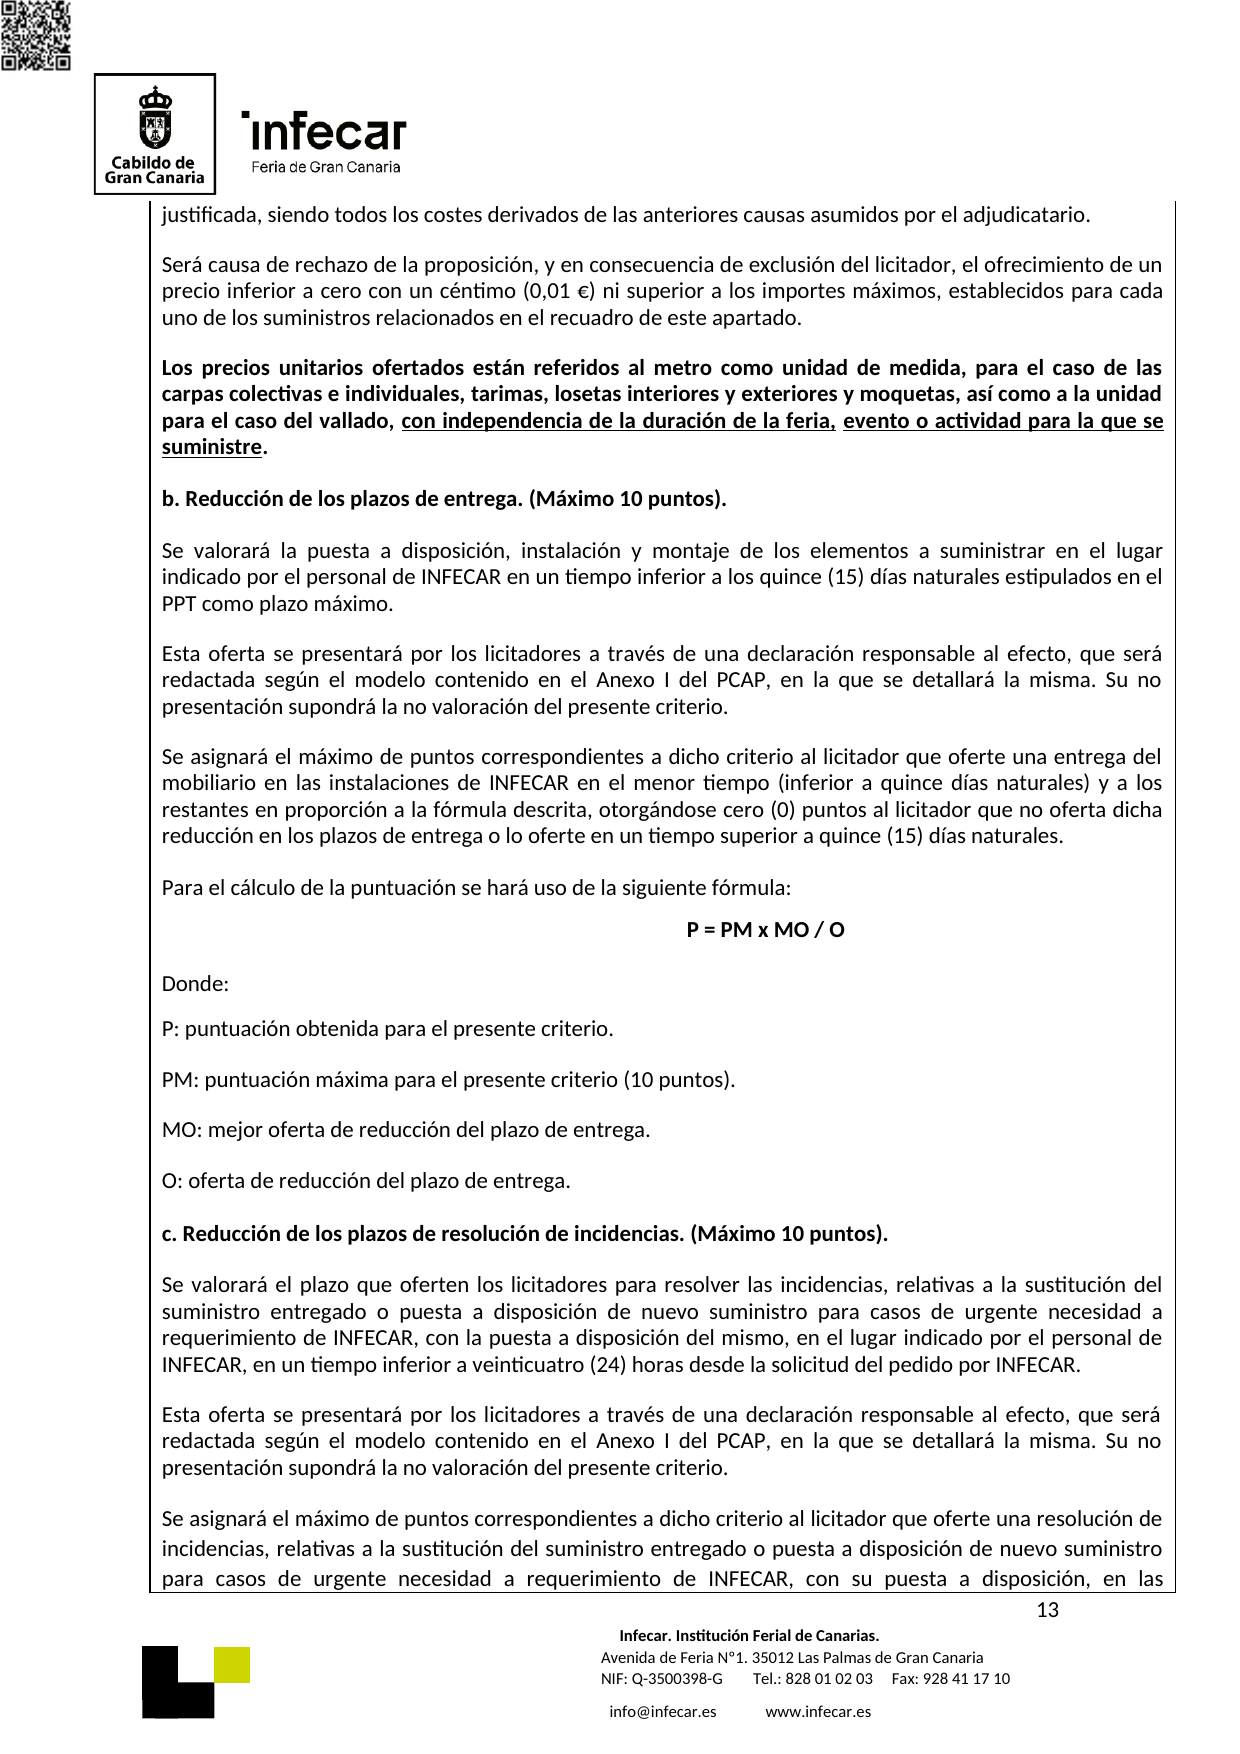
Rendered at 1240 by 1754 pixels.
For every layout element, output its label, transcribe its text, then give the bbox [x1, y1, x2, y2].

table_cell justificada, siendo todos los costes derivados de las anteriores causas asumidos por el adjudicatario. Será causa de rechazo de la proposición, y en consecuencia de exclusión del licitador, el ofrecimiento de un precio inferior a cero con un céntimo (0,01 €) ni superior a los importes máximos, establecidos para cada uno de los suministros relacionados en el recuadro de este apartado. Los precios unitarios ofertados están referidos al metro como unidad de medida, para el caso de las carpas colectivas e individuales, tarimas, losetas interiores y exteriores y moquetas, así como a la unidad para el caso del vallado, con independencia de la duración de la feria, evento o actividad para la que se suministre. b. Reducción de los plazos de entrega. (Máximo 10 puntos). Se valorará la puesta a disposición, instalación y montaje de los elementos a suministrar en el lugar indicado por el personal de INFECAR en un tiempo inferior a los quince (15) días naturales estipulados en el PPT como plazo máximo. Esta oferta se presentará por los licitadores a través de una declaración responsable al efecto, que será redactada según el modelo contenido en el Anexo I del PCAP, en la que se detallará la misma. Su no presentación supondrá la no valoración del presente criterio. Se asignará el máximo de puntos correspondientes a dicho criterio al licitador que oferte una entrega del mobiliario en las instalaciones de INFECAR en el menor tiempo (inferior a quince días naturales) y a los restantes en proporción a la fórmula descrita, otorgándose cero (0) puntos al licitador que no oferta dicha reducción en los plazos de entrega o lo oferte en un tiempo superior a quince (15) días naturales. Para el cálculo de la puntuación se hará uso de la siguiente fórmula: P = PM x MO / O Donde: P: puntuación obtenida para el presente criterio. PM: puntuación máxima para el presente criterio (10 puntos). MO: mejor oferta de reducción del plazo de entrega. O: oferta de reducción del plazo de entrega. c. Reducción de los plazos de resolución de incidencias. (Máximo 10 puntos). Se valorará el plazo que oferten los licitadores para resolver las incidencias, relativas a la sustitución del suministro entregado o puesta a disposición de nuevo suministro para casos de urgente necesidad a requerimiento de INFECAR, con la puesta a disposición del mismo, en el lugar indicado por el personal de INFECAR, en un tiempo inferior a veinticuatro (24) horas desde la solicitud del pedido por INFECAR. Esta oferta se presentará por los licitadores a través de una declaración responsable al efecto, que será redactada según el modelo contenido en el Anexo I del PCAP, en la que se detallará la misma. Su no presentación supondrá la no valoración del presente criterio. Se asignará el máximo de puntos correspondientes a dicho criterio al licitador que oferte una resolución de incidencias, relativas a la sustitución del suministro entregado o puesta a disposición de nuevo suministro para casos de urgente necesidad a requerimiento de INFECAR, con su puesta a disposición, en las [151, 201, 1175, 1592]
table_header K. CRITERIOS DE ADJUDICACIÓN [150, 150, 1176, 201]
